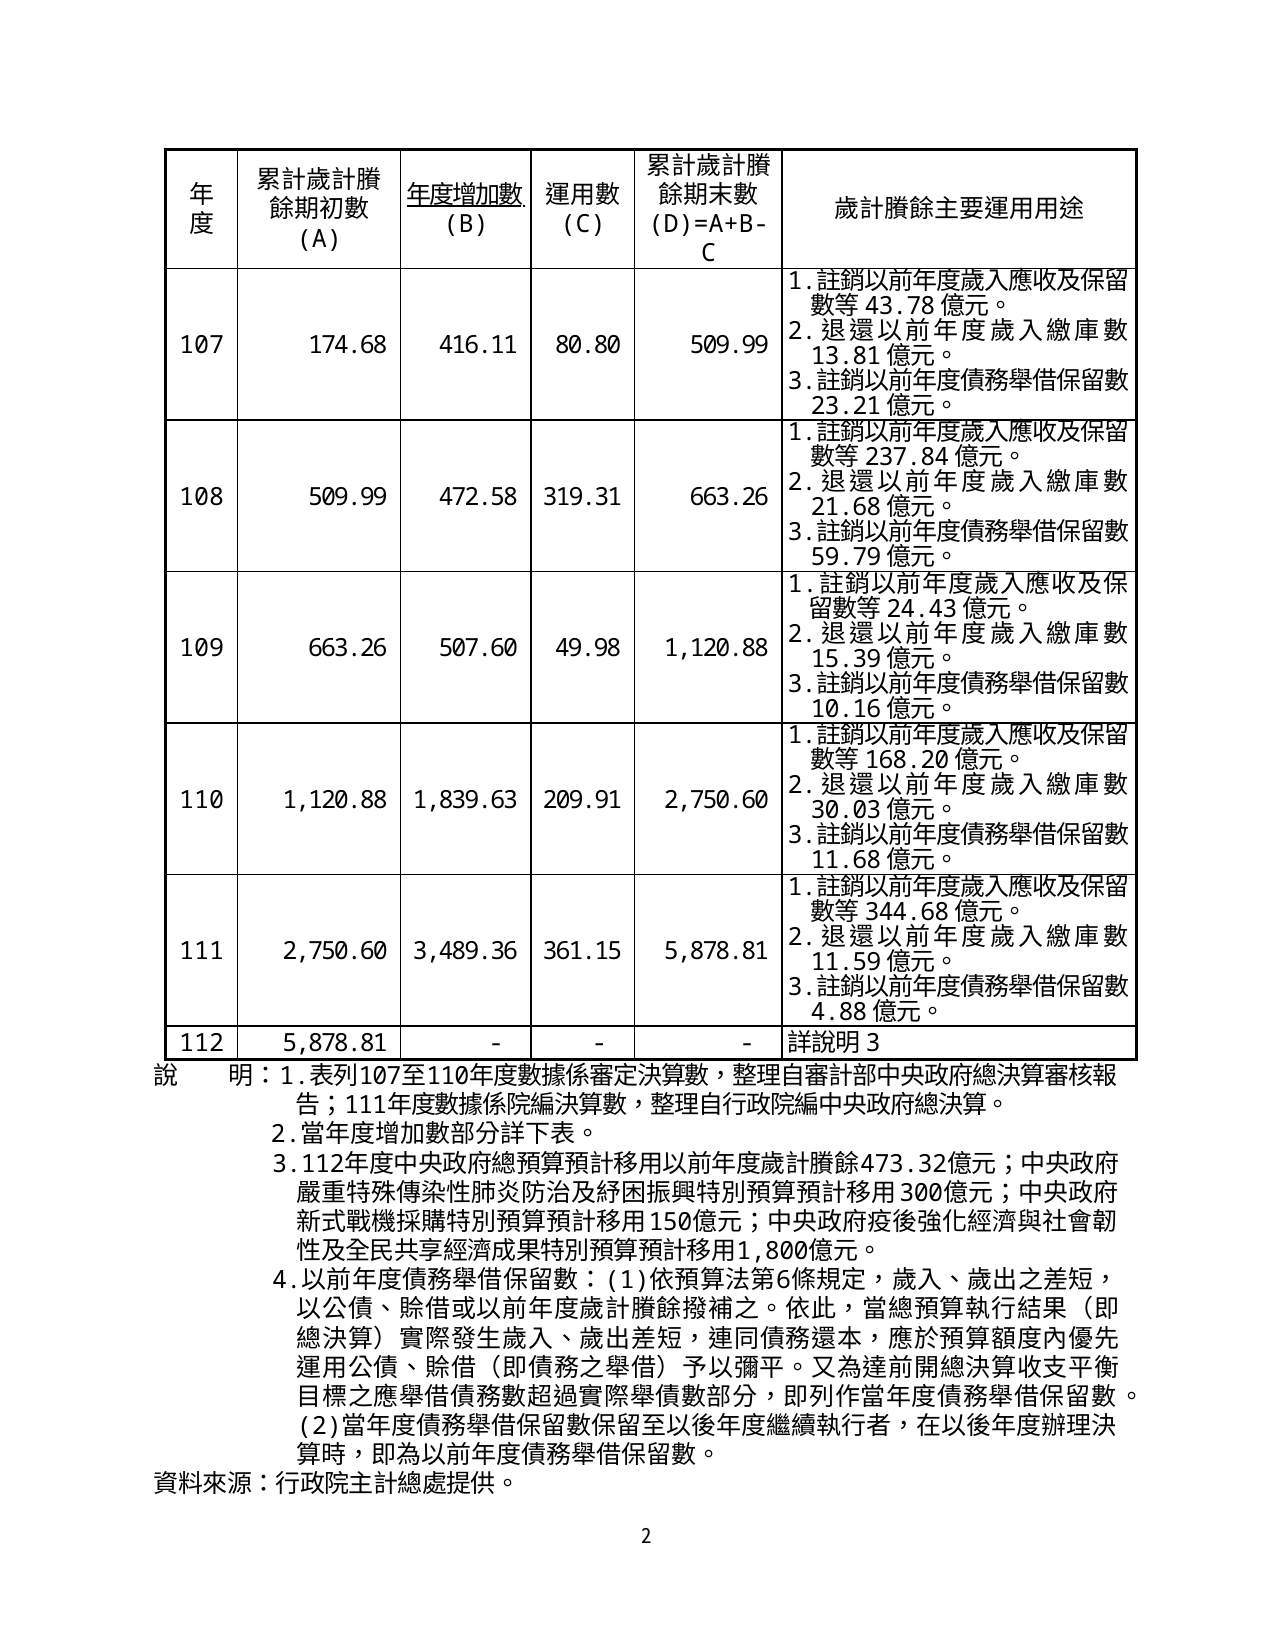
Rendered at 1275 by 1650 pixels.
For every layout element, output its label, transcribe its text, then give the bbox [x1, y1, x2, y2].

table_cell 3,489.36 [401, 875, 530, 1025]
table_cell - [401, 1027, 530, 1058]
table_cell 416.11 [401, 269, 530, 419]
text 資料來源：行政院主計總處提供。 [154, 1469, 1119, 1499]
table_cell 1,120.88 [635, 572, 781, 722]
table_cell 1.註銷以前年度歲入應收及保留數等43.78億元。 2.退還以前年度歲入繳庫數13.81億元。 3.註銷以前年度債務舉借保留數23.21億元。 [783, 269, 1135, 419]
table_cell 1.註銷以前年度歲入應收及保留數等237.84億元。 2.退還以前年度歲入繳庫數21.68億元。 3.註銷以前年度債務舉借保留數59.79億元。 [783, 421, 1135, 571]
text 2.當年度增加數部分詳下表。 [270, 1119, 1119, 1149]
table_header 歲計賸餘主要運用用途 [783, 151, 1135, 267]
table_cell 509.99 [238, 421, 400, 571]
table_cell 361.15 [532, 875, 634, 1025]
text 說 明：1.表列107至110年度數據係審定決算數，整理自審計部中央政府總決算審核報告；111年度數據係院編決算數，整理自行政院編中央政府總決算。 [154, 1061, 1119, 1119]
table_cell 110 [167, 724, 237, 874]
table_header 年度 [167, 151, 237, 267]
table_cell 詳說明3 [783, 1027, 1135, 1058]
table_cell 109 [167, 572, 237, 722]
table_cell 1.註銷以前年度歲入應收及保留數等344.68億元。 2.退還以前年度歲入繳庫數11.59億元。 3.註銷以前年度債務舉借保留數4.88億元。 [783, 875, 1135, 1025]
table_cell 5,878.81 [238, 1027, 400, 1058]
table_cell 111 [167, 875, 237, 1025]
table_cell 507.60 [401, 572, 530, 722]
text 4.以前年度債務舉借保留數：(1)依預算法第6條規定，歲入、歲出之差短，以公債、賒借或以前年度歲計賸餘撥補之。依此，當總預算執行結果（即總決算）實際發生歲入、歲出差短，連同債務還本，應於預算額度內優先運用公債、賒借（即債務之舉借）予以彌平。又為達前開總決算收支平衡目標之應舉借債務數超過實際舉債數部分，即列作當年度債務舉借保留數。(2)當年度債務舉借保留數保留至以後年度繼續執行者，在以後年度辦理決算時，即為以前年度債務舉借保留數。 [272, 1265, 1119, 1469]
table_cell 319.31 [532, 421, 634, 571]
table_cell 49.98 [532, 572, 634, 722]
table_cell 80.80 [532, 269, 634, 419]
table_cell 509.99 [635, 269, 781, 419]
table_cell 112 [167, 1027, 237, 1058]
table_cell 107 [167, 269, 237, 419]
table_cell 663.26 [635, 421, 781, 571]
table_cell 108 [167, 421, 237, 571]
table_cell - [532, 1027, 634, 1058]
table_header 年度增加數 (B) [401, 151, 530, 267]
table_cell 209.91 [532, 724, 634, 874]
table_header 累計歲計賸餘期初數(A) [238, 151, 400, 267]
table_cell 5,878.81 [635, 875, 781, 1025]
table_cell 2,750.60 [238, 875, 400, 1025]
table_header 運用數 (C) [532, 151, 634, 267]
table_cell - [635, 1027, 781, 1058]
text 3.112年度中央政府總預算預計移用以前年度歲計賸餘473.32億元；中央政府嚴重特殊傳染性肺炎防治及紓困振興特別預算預計移用300億元；中央政府新式戰機採購特別預算預計移用150億元；中央政府疫後強化經濟與社會韌性及全民共享經濟成果特別預算預計移用1,800億元。 [272, 1149, 1119, 1265]
table_cell 663.26 [238, 572, 400, 722]
table_cell 1.註銷以前年度歲入應收及保留數等168.20億元。 2.退還以前年度歲入繳庫數30.03億元。 3.註銷以前年度債務舉借保留數11.68億元。 [783, 724, 1135, 874]
table_header 累計歲計賸餘期末數(D)=A+B-C [635, 151, 781, 267]
table_cell 1,839.63 [401, 724, 530, 874]
table_cell 1.註銷以前年度歲入應收及保留數等24.43億元。 2.退還以前年度歲入繳庫數15.39億元。 3.註銷以前年度債務舉借保留數10.16億元。 [783, 572, 1135, 722]
table_cell 2,750.60 [635, 724, 781, 874]
table_cell 1,120.88 [238, 724, 400, 874]
table_cell 472.58 [401, 421, 530, 571]
table_cell 174.68 [238, 269, 400, 419]
